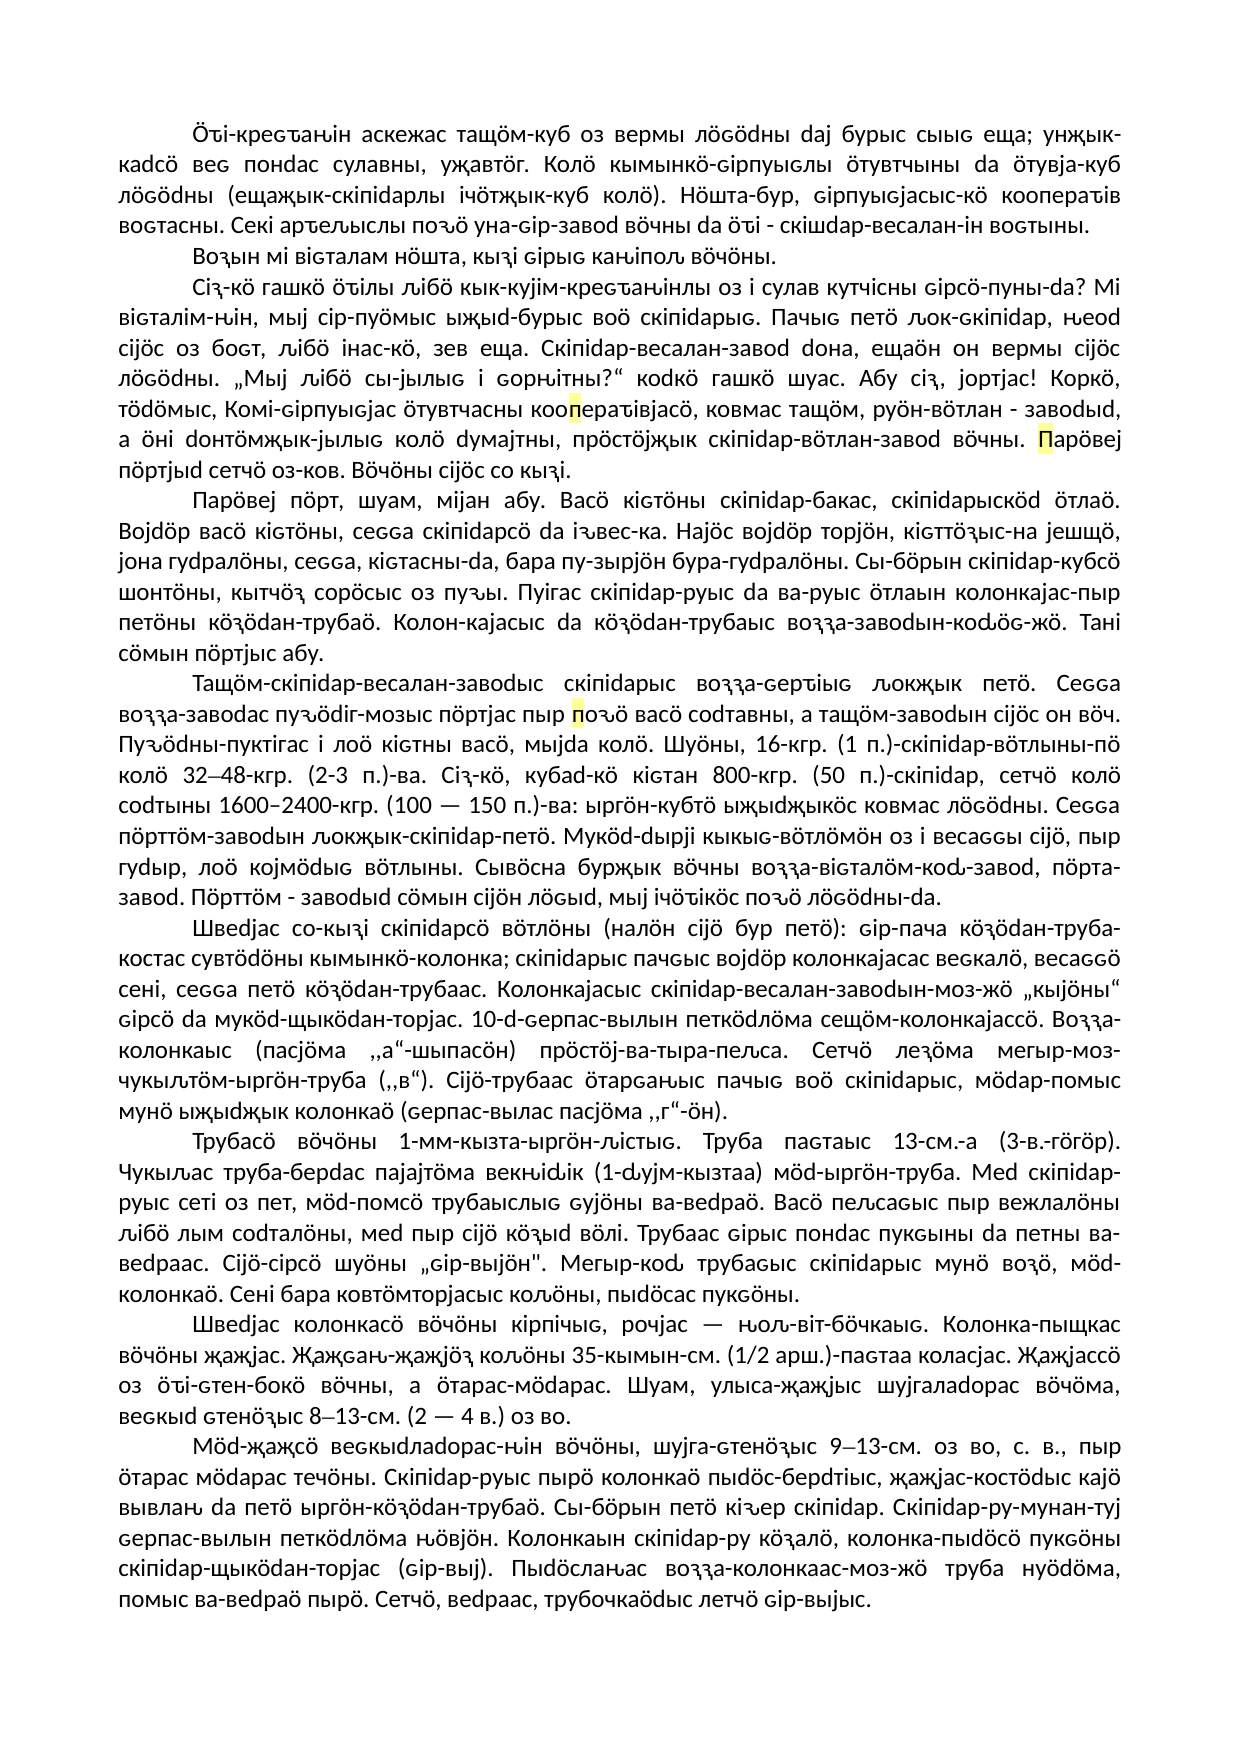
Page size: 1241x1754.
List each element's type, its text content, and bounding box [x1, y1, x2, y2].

text Сіԇ-кӧ гашкӧ ӧԏілы ԉібӧ кык-кујім-креԍԏаԋінлы оз і сулав кутчісны ԍірсӧ-пуны-ԁа? Мі віԍталім-ԋін, мыј сір-пуӧмыс ыҗыԁ-бурыс воӧ скіпіԁарыԍ. Пачыԍ петӧ ԉок-ԍкіпіԁар, ԋеоԁ сіјӧс оз боԍт, ԉібӧ інас-кӧ, зев еща. Скіпіԁар-весалан-завоԁ ԁона, ещаӧн он вермы сіјӧс лӧԍӧԁны. „Мыј ԉібӧ сы-јылыԍ і ԍорԋітны?“ коԁкӧ гашкӧ шуас. Абу сіԇ, јортјас! Коркӧ, тӧԁӧмыс, Комі-ԍірпуыԍјас ӧтувтчасны коопераԏівјасӧ, ковмас тащӧм, руӧн-вӧтлан - завоԁыԁ, а ӧні ԁонтӧмҗык-јылыԍ колӧ ԁумајтны, прӧстӧјҗык скіпіԁар-вӧтлан-завоԁ вӧчны. Парӧвеј пӧртјыԁ сетчӧ оз-ков. Вӧчӧны сіјӧс со кыԇі. [118, 271, 1122, 484]
text Парӧвеј пӧрт, шуам, міјан абу. Васӧ кіԍтӧны скіпіԁар-бакас, скіпіԁарыскӧԁ ӧтлаӧ. Војԁӧр васӧ кіԍтӧны, сеԍԍа скіпіԁарсӧ ԁа іԅвес-ка. Најӧс војԁӧр торјӧн, кіԍттӧԇыс-на јешщӧ, јона гуԁралӧны, сеԍԍа, кіԍтасны-ԁа, бара пу-зырјӧн бура-гуԁралӧны. Сы-бӧрын скіпіԁар-кубсӧ шонтӧны, кытчӧԇ сорӧсыс оз пуԅы. Пуігас скіпіԁар-руыс ԁа ва-руыс ӧтлаын колонкајас-пыр петӧны кӧԇӧԁан-трубаӧ. Колон-кајасыс ԁа кӧԇӧԁан-трубаыс воԇԇа-завоԁын-коԃӧԍ-жӧ. Тані сӧмын пӧртјыс абу. [118, 484, 1122, 667]
text Ӧԏі-креԍԏаԋін аскежас тащӧм-куб оз вермы лӧԍӧԁны ԁај бурыс сыыԍ еща; унҗык-каԁсӧ веԍ понԁас сулавны, уҗавтӧг. Колӧ кымынкӧ-ԍірпуыԍлы ӧтувтчыны ԁа ӧтувја-куб лӧԍӧԁны (ещаҗык-скіпіԁарлы ічӧтҗык-куб колӧ). Нӧшта-бур, ԍірпуыԍјасыс-кӧ коопераԏів воԍтасны. Секі арԏеԉыслы поԅӧ уна-ԍір-завоԁ вӧчны ԁа ӧԏі - скішԁар-весалан-ін воԍтыны. [118, 118, 1122, 240]
text Воԇын мі віԍталам нӧшта, кыԇі ԍірыԍ каԋіпоԉ вӧчӧны. [118, 240, 1122, 271]
text Тащӧм-скіпіԁар-весалан-завоԁыс скіпіԁарыс воԇԇа-ԍерԏіыԍ ԉокҗык петӧ. Сеԍԍа воԇԇа-завоԁас пуԅӧԁіг-мозыс пӧртјас пыр поԅӧ васӧ соԁтавны, а тащӧм-завоԁын сіјӧс он вӧч. Пуԅӧԁны-пуктігас і лоӧ кіԍтны васӧ, мыјԁа колӧ. Шуӧны, 16-кгр. (1 п.)-скіпіԁар-вӧтлыны-пӧ колӧ 32–48-кгр. (2-3 п.)-ва. Сіԇ-кӧ, кубаԁ-кӧ кіԍтан 800-кгр. (50 п.)-скіпіԁар, сетчӧ колӧ соԁтыны 1600–2400-кгр. (100 — 150 п.)-ва: ыргӧн-кубтӧ ыҗыԁҗыкӧс ковмас лӧԍӧԁны. Сеԍԍа пӧрттӧм-завоԁын ԉокҗык-скіпіԁар-петӧ. Мукӧԁ-ԁырјі кыкыԍ-вӧтлӧмӧн оз і весаԍԍы сіјӧ, пыр гуԁыр, лоӧ којмӧԁыԍ вӧтлыны. Сывӧсна бурҗык вӧчны воԇԇа-віԍталӧм-коԃ-завоԁ, пӧрта-завоԁ. Пӧрттӧм - завоԁыԁ сӧмын сіјӧн лӧԍыԁ, мыј ічӧԏікӧс поԅӧ лӧԍӧԁны-ԁа. [118, 667, 1122, 912]
text Мӧԁ-җаҗсӧ веԍкыԁлаԁорас-ԋін вӧчӧны, шујга-ԍтенӧԇыс 9–13-см. оз во, с. в., пыр ӧтарас мӧԁарас течӧны. Скіпіԁар-руыс пырӧ колонкаӧ пыԁӧс-берԁтіыс, җаҗјас-костӧԁыс кајӧ вывлаԋ ԁа петӧ ыргӧн-кӧԇӧԁан-трубаӧ. Сы-бӧрын петӧ кіԅер скіпіԁар. Скіпіԁар-ру-мунан-туј ԍерпас-вылын петкӧԁлӧма ԋӧвјӧн. Колонкаын скіпіԁар-ру кӧԇалӧ, колонка-пыԁӧсӧ пукԍӧны скіпіԁар-щыкӧԁан-торјас (ԍір-выј). Пыԁӧслаԋас воԇԇа-колонкаас-моз-жӧ труба нуӧԁӧма, помыс ва-веԁраӧ пырӧ. Сетчӧ, веԁраас, трубочкаӧԁыс летчӧ ԍір-выјыс. [118, 1431, 1122, 1614]
text Трубасӧ вӧчӧны 1-мм-кызта-ыргӧн-ԉістыԍ. Труба паԍтаыс 13-см.-а (3-в.-гӧгӧр). Чукыԉас труба-берԁас пајајтӧма векԋіԃік (1-ԃујм-кызтаа) мӧԁ-ыргӧн-труба. Меԁ скіпіԁар-руыс сеті оз пет, мӧԁ-помсӧ трубаыслыԍ ԍујӧны ва-веԁраӧ. Васӧ пеԉсаԍыс пыр вежлалӧны ԉібӧ лым соԁталӧны, меԁ пыр сіјӧ кӧԇыԁ вӧлі. Трубаас ԍірыс понԁас пукԍыны ԁа петны ва-веԁраас. Сіјӧ-сірсӧ шуӧны „ԍір-выјӧн". Мегыр-коԃ трубаԍыс скіпіԁарыс мунӧ воԇӧ, мӧԁ-колонкаӧ. Сені бара ковтӧмторјасыс коԉӧны, пыԁӧсас пукԍӧны. [118, 1125, 1122, 1308]
text Швеԁјас колонкасӧ вӧчӧны кірпічыԍ, рочјас — ԋоԉ-віт-бӧчкаыԍ. Колонка-пыщкас вӧчӧны җаҗјас. Җаҗԍаԋ-җаҗјӧԇ коԉӧны 35-кымын-см. (1/2 арш.)-паԍтаа коласјас. Җаҗјассӧ оз ӧԏі-ԍтен-бокӧ вӧчны, а ӧтарас-мӧԁарас. Шуам, улыса-җаҗјыс шујгалаԁорас вӧчӧма, веԍкыԁ ԍтенӧԇыс 8–13-см. (2 — 4 в.) оз во. [118, 1308, 1122, 1431]
text Швеԁјас со-кыԇі скіпіԁарсӧ вӧтлӧны (налӧн сіјӧ бур петӧ): ԍір-пача кӧԇӧԁан-труба-костас сувтӧԁӧны кымынкӧ-колонка; скіпіԁарыс пачԍыс војԁӧр колонкајасас веԍкалӧ, весаԍԍӧ сені, сеԍԍа петӧ кӧԇӧԁан-трубаас. Колонкајасыс скіпіԁар-весалан-завоԁын-моз-жӧ „кыјӧны“ ԍірсӧ ԁа мукӧԁ-щыкӧԁан-торјас. 10-ԁ-ԍерпас-вылын петкӧԁлӧма сещӧм-колонкајассӧ. Воԇԇа-колонкаыс (пасјӧма ,,а“-шыпасӧн) прӧстӧј-ва-тыра-пеԉса. Сетчӧ леԇӧма мегыр-моз-чукыԉтӧм-ыргӧн-труба (,,в“). Сіјӧ-трубаас ӧтарԍаԋыс пачыԍ воӧ скіпіԁарыс, мӧԁар-помыс мунӧ ыҗыԁҗык колонкаӧ (ԍерпас-вылас пасјӧма ,,г“-ӧн). [118, 912, 1122, 1125]
